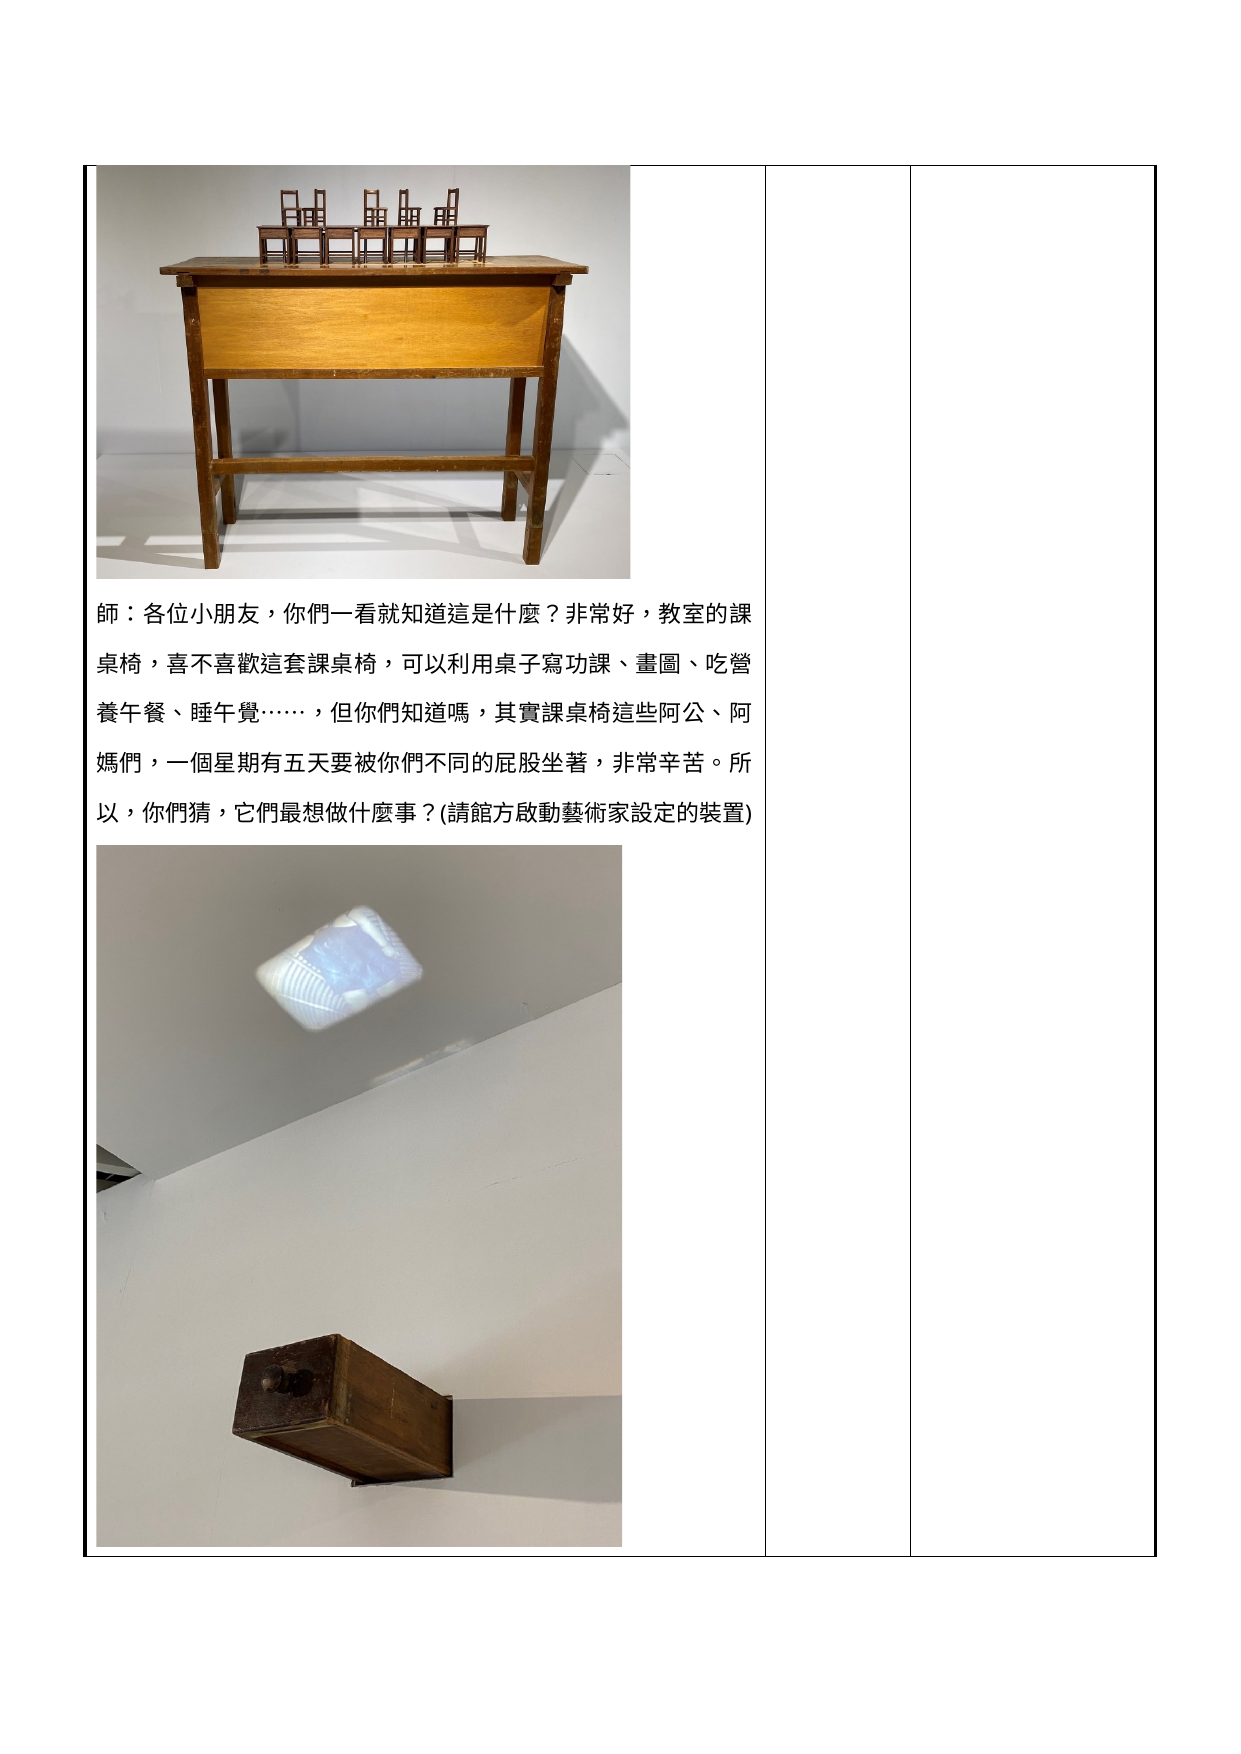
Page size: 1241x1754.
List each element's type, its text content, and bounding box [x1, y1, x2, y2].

table_cell [766, 166, 910, 1556]
picture [96, 845, 623, 1547]
table_cell 師：各位小朋友，你們一看就知道這是什麼？非常好，教室的課桌椅，喜不喜歡這套課桌椅，可以利用桌子寫功課、畫圖、吃營養午餐、睡午覺……，但你們知道嗎，其實課桌椅這些阿公、阿媽們，一個星期有五天要被你們不同的屁股坐著，非常辛苦。所以，你們猜，它們最想做什麼事？(請館方啟動藝術家設定的裝置) [87, 166, 765, 1556]
table_cell [911, 166, 1154, 1556]
picture [96, 165, 631, 579]
